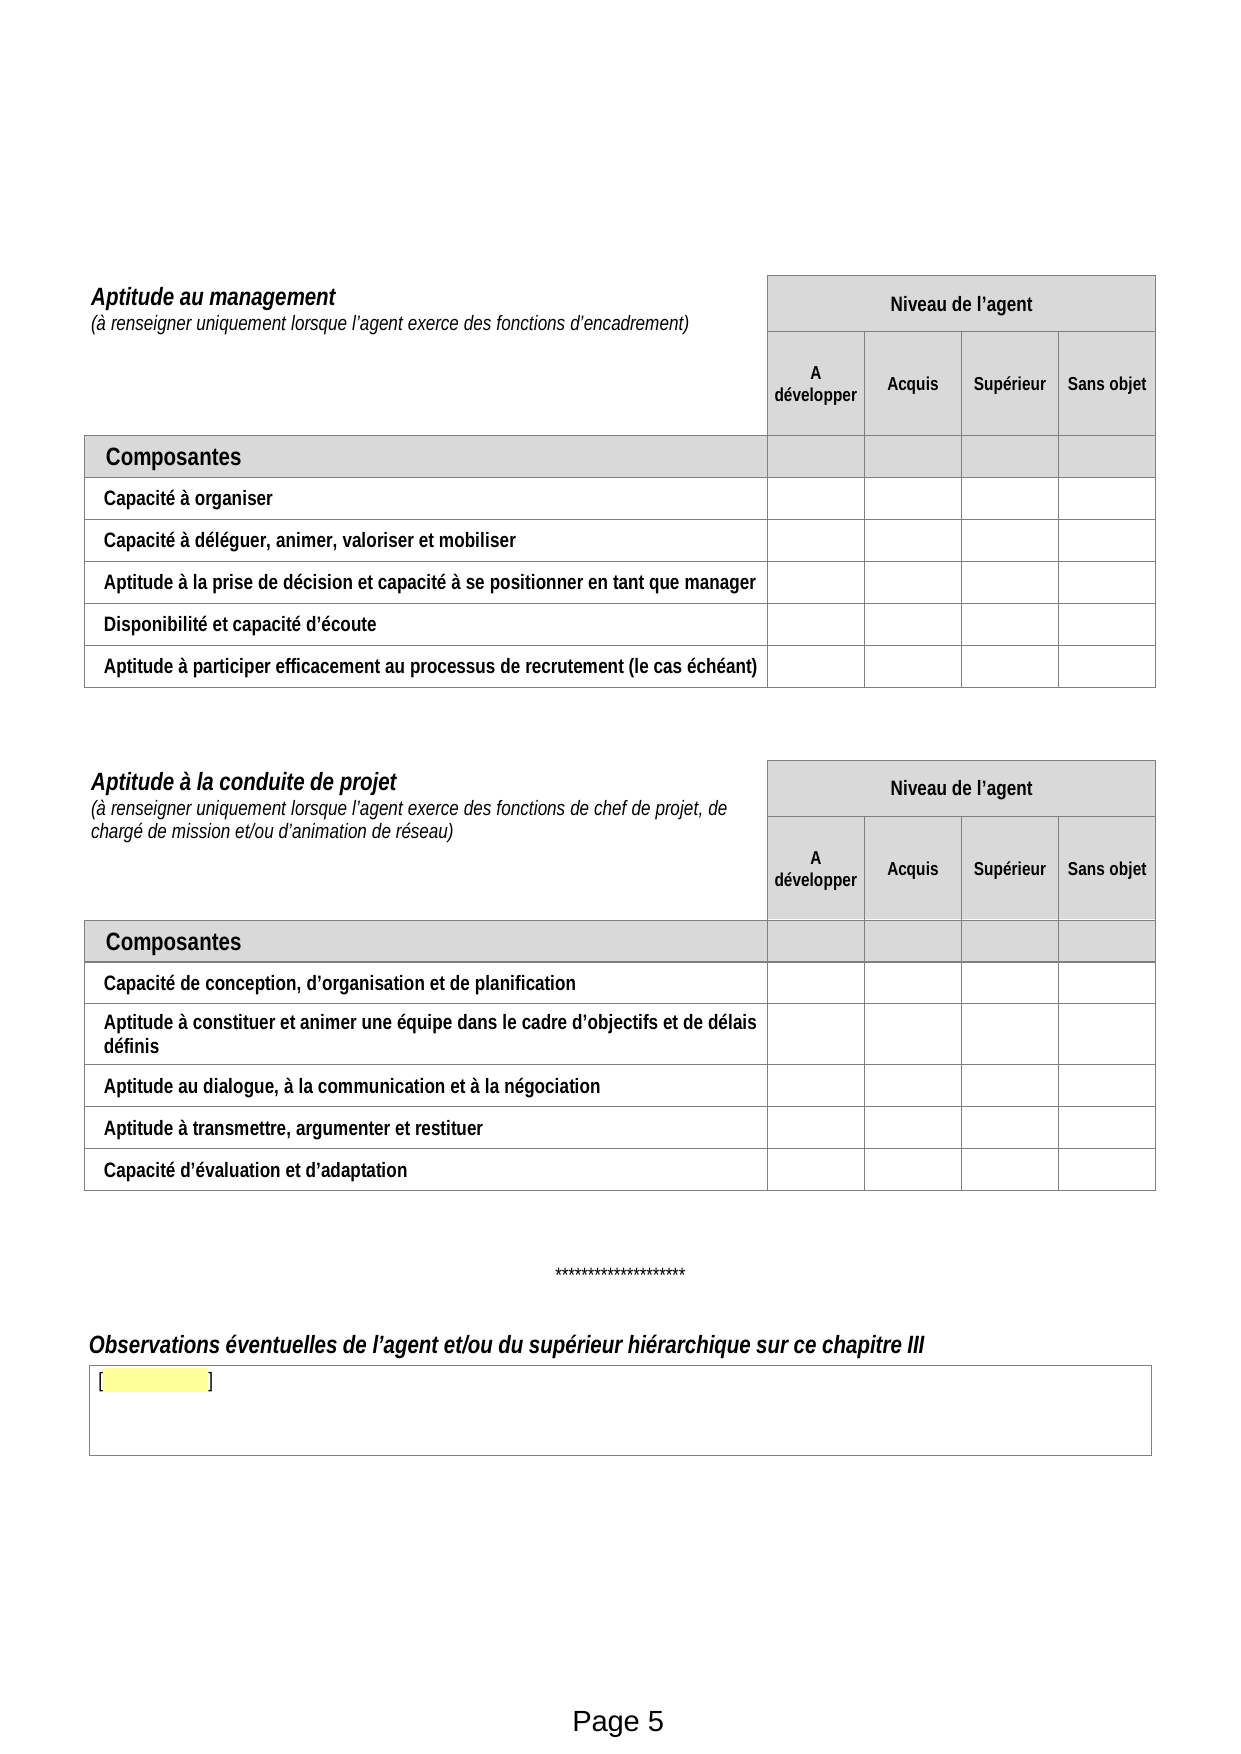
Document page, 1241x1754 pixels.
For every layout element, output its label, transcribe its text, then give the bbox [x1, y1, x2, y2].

table_cell [962, 646, 1058, 687]
table_cell [1059, 604, 1155, 645]
table_cell Acquis [865, 332, 961, 435]
table_cell A développer [768, 332, 864, 435]
table_cell Composantes [85, 921, 767, 961]
table_cell [865, 1065, 961, 1106]
table_cell [768, 478, 864, 519]
table_cell Aptitude à la prise de décision et capacité à se positionner en tant que manager [85, 562, 767, 603]
text ******************** [89, 1263, 1152, 1287]
table_cell Disponibilité et capacité d’écoute [85, 604, 767, 645]
table_cell Supérieur [962, 817, 1058, 919]
table_cell [768, 436, 864, 477]
table_cell Aptitude au dialogue, à la communication et à la négociation [85, 1065, 767, 1106]
table_cell [865, 1107, 961, 1148]
table_cell Capacité d’évaluation et d’adaptation [85, 1149, 767, 1190]
table_cell Aptitude à constituer et animer une équipe dans le cadre d’objectifs et de délais définis [85, 1004, 767, 1064]
table_cell [962, 604, 1058, 645]
table_cell [962, 921, 1058, 961]
text [ ] [90, 1366, 1151, 1392]
table_cell Capacité à organiser [85, 478, 767, 519]
table_header Niveau de l’agent [768, 276, 1155, 331]
table_cell [865, 1004, 961, 1064]
table_cell [962, 963, 1058, 1003]
table_cell [962, 436, 1058, 477]
table_cell A développer [768, 817, 864, 919]
table_cell [1059, 921, 1155, 961]
table_cell [962, 478, 1058, 519]
table_cell [768, 604, 864, 645]
table_header Aptitude au management (à renseigner uniquement lorsque l’agent exerce des fonctions d’encadrement) [85, 275, 767, 435]
table_header Aptitude à la conduite de projet (à renseigner uniquement lorsque l’agent exerce des fonctions de chef de projet, de chargé de mission et/ou d’animation de réseau) [85, 760, 767, 919]
table_cell Capacité à déléguer, animer, valoriser et mobiliser [85, 520, 767, 561]
table_cell Sans objet [1059, 332, 1155, 435]
table_cell [865, 562, 961, 603]
table_cell [865, 436, 961, 477]
table_cell [768, 520, 864, 561]
table_cell [1059, 1004, 1155, 1064]
table_cell [1059, 963, 1155, 1003]
table_cell [768, 1107, 864, 1148]
table_cell [768, 1149, 864, 1190]
table_cell [1059, 562, 1155, 603]
table_cell [768, 646, 864, 687]
table_cell Composantes [85, 436, 767, 477]
table_cell [1059, 1149, 1155, 1190]
table_cell [768, 562, 864, 603]
table_cell [865, 1149, 961, 1190]
table_cell Supérieur [962, 332, 1058, 435]
table_header Niveau de l’agent [768, 761, 1155, 816]
table_cell [768, 921, 864, 961]
table_cell Capacité de conception, d’organisation et de planification [85, 963, 767, 1003]
table_cell [1059, 520, 1155, 561]
table_cell Aptitude à participer efficacement au processus de recrutement (le cas échéant) [85, 646, 767, 687]
table_cell Acquis [865, 817, 961, 919]
table_cell [768, 1065, 864, 1106]
table_cell [865, 478, 961, 519]
text Observations éventuelles de l’agent et/ou du supérieur hiérarchique sur ce chapitre III [89, 1330, 1152, 1359]
table_cell [1059, 436, 1155, 477]
table_cell [768, 963, 864, 1003]
table_cell Aptitude à transmettre, argumenter et restituer [85, 1107, 767, 1148]
table_cell [962, 520, 1058, 561]
table_cell [962, 562, 1058, 603]
table_cell [768, 1004, 864, 1064]
table_cell [865, 646, 961, 687]
table_cell [1059, 1065, 1155, 1106]
table_cell [962, 1065, 1058, 1106]
table_cell [865, 520, 961, 561]
table_cell [962, 1107, 1058, 1148]
table_cell [865, 921, 961, 961]
table_cell [865, 604, 961, 645]
table_cell [1059, 646, 1155, 687]
table_cell [962, 1004, 1058, 1064]
table_cell [1059, 1107, 1155, 1148]
table_cell [1059, 478, 1155, 519]
table_cell [865, 963, 961, 1003]
table_cell [962, 1149, 1058, 1190]
table_cell Sans objet [1059, 817, 1155, 919]
